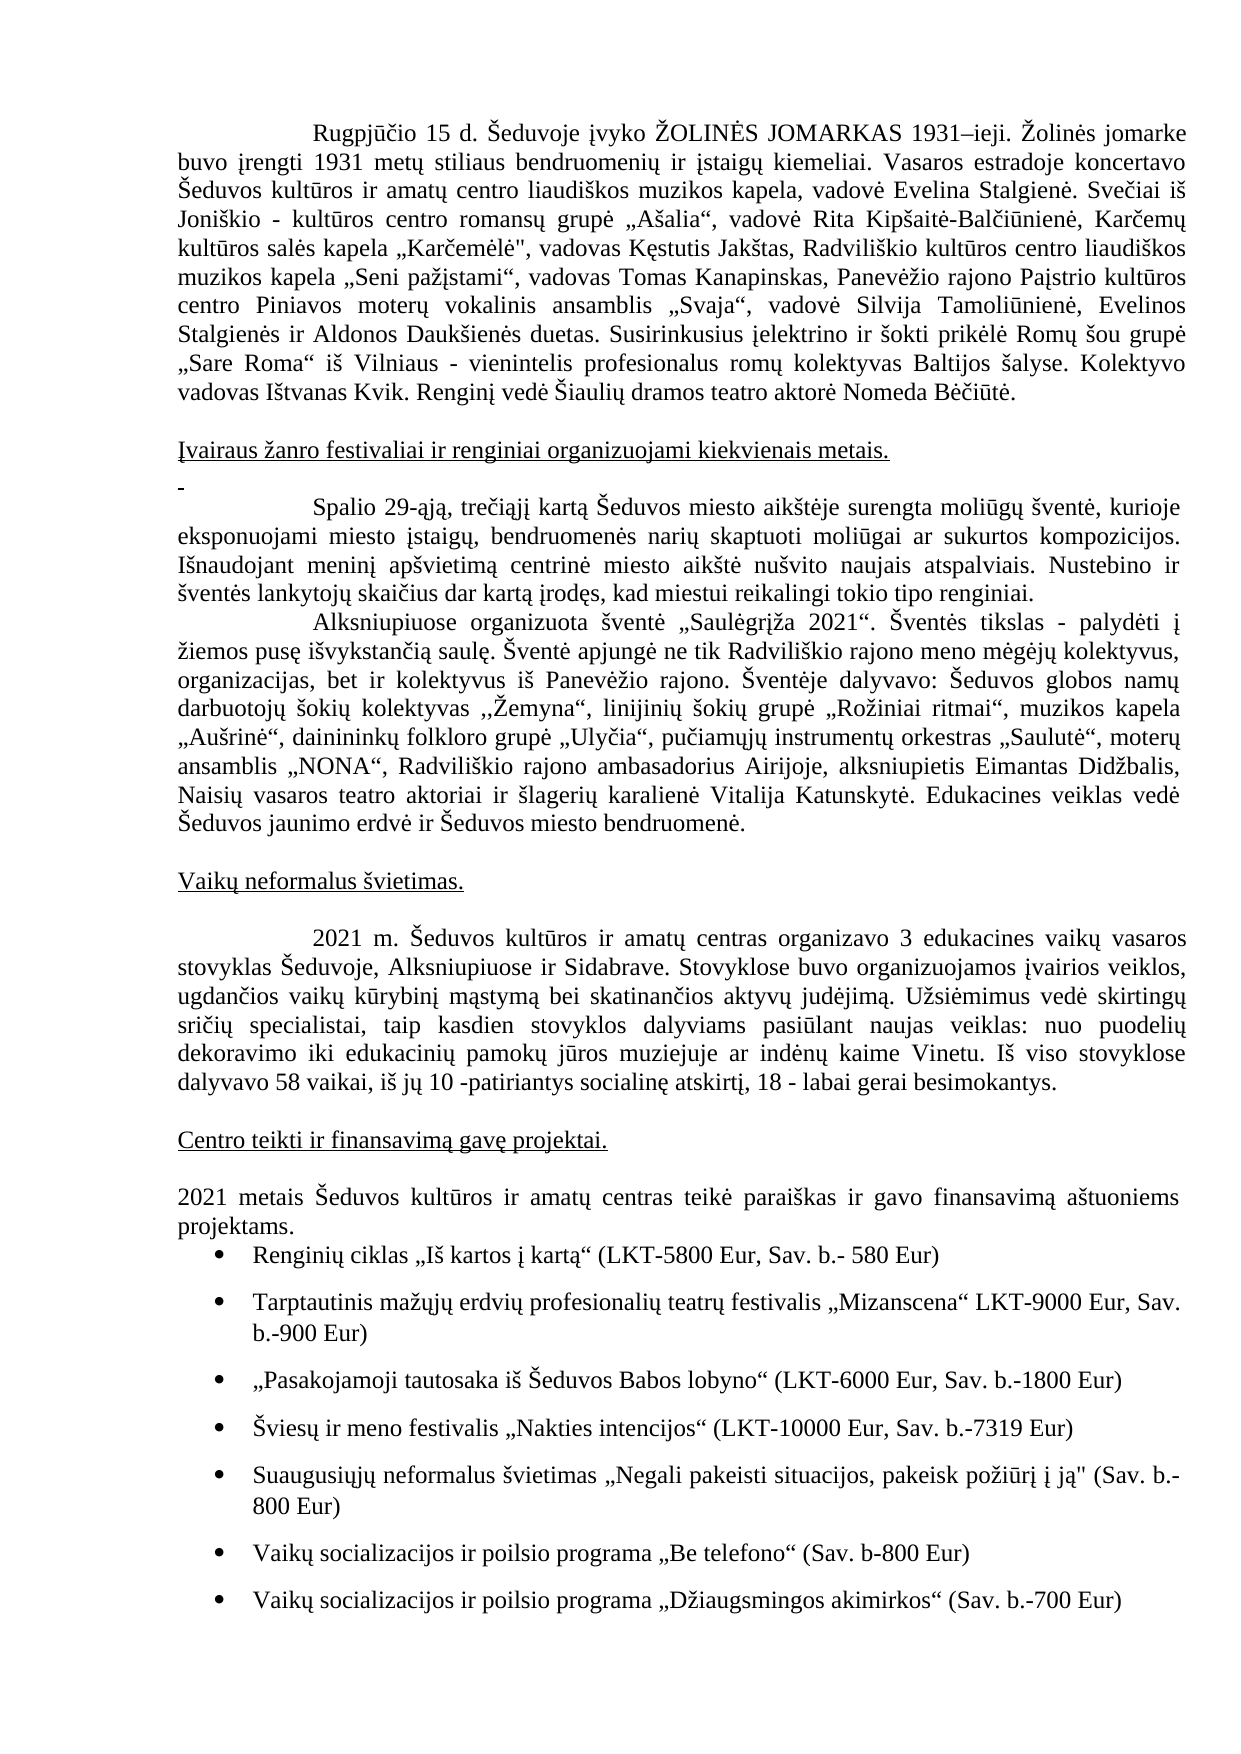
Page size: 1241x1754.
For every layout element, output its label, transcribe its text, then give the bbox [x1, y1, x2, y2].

text Centro teikti ir finansavimą gavę projektai. [177, 1125, 1181, 1153]
list Vaikų socializacijos ir poilsio programa „Be telefono“ (Sav. b-800 Eur) [215, 1538, 1181, 1567]
list Suaugusiųjų neformalus švietimas „Negali pakeisti situacijos, pakeisk požiūrį į ją" (Sav. b.- 800 Eur) [215, 1460, 1181, 1519]
text Vaikų neformalus švietimas. [177, 866, 1181, 895]
text 2021 metais Šeduvos kultūros ir amatų centras teikė paraiškas ir gavo finansavimą aštuoniems projektams. [177, 1182, 1181, 1240]
text 2021 m. Šeduvos kultūros ir amatų centras organizavo 3 edukacines vaikų vasaros stovyklas Šeduvoje, Alksniupiuose ir Sidabrave. Stovyklose buvo organizuojamos įvairios veiklos, ugdančios vaikų kūrybinį mąstymą bei skatinančios aktyvų judėjimą. Užsiėmimus vedė skirtingų sričių specialistai, taip kasdien stovyklos dalyviams pasiūlant naujas veiklas: nuo puodelių dekoravimo iki edukacinių pamokų jūros muziejuje ar indėnų kaime Vinetu. Iš viso stovyklose dalyvavo 58 vaikai, iš jų 10 -patiriantys socialinę atskirtį, 18 - labai gerai besimokantys. [177, 923, 1187, 1096]
list Vaikų socializacijos ir poilsio programa „Džiaugsmingos akimirkos“ (Sav. b.-700 Eur) [215, 1586, 1181, 1614]
text Alksniupiuose organizuota šventė „Saulėgrįža 2021“. Šventės tikslas - palydėti į žiemos pusę išvykstančią saulę. Šventė apjungė ne tik Radviliškio rajono meno mėgėjų kolektyvus, organizacijas, bet ir kolektyvus iš Panevėžio rajono. Šventėje dalyvavo: Šeduvos globos namų darbuotojų šokių kolektyvas ,,Žemyna“, linijinių šokių grupė „Rožiniai ritmai“, muzikos kapela „Aušrinė“, dainininkų folkloro grupė „Ulyčia“, pučiamųjų instrumentų orkestras „Saulutė“, moterų ansamblis „NONA“, Radviliškio rajono ambasadorius Airijoje, alksniupietis Eimantas Didžbalis, Naisių vasaros teatro aktoriai ir šlagerių karalienė Vitalija Katunskytė. Edukacines veiklas vedė Šeduvos jaunimo erdvė ir Šeduvos miesto bendruomenė. [177, 607, 1181, 837]
list Tarptautinis mažųjų erdvių profesionalių teatrų festivalis „Mizanscena“ LKT-9000 Eur, Sav. b.-900 Eur) [215, 1287, 1181, 1347]
list „Pasakojamoji tautosaka iš Šeduvos Babos lobyno“ (LKT-6000 Eur, Sav. b.-1800 Eur) [215, 1365, 1181, 1394]
text Rugpjūčio 15 d. Šeduvoje įvyko ŽOLINĖS JOMARKAS 1931–ieji. Žolinės jomarke buvo įrengti 1931 metų stiliaus bendruomenių ir įstaigų kiemeliai. Vasaros estradoje koncertavo Šeduvos kultūros ir amatų centro liaudiškos muzikos kapela, vadovė Evelina Stalgienė. Svečiai iš Joniškio - kultūros centro romansų grupė „Ašalia“, vadovė Rita Kipšaitė-Balčiūnienė, Karčemų kultūros salės kapela „Karčemėlė", vadovas Kęstutis Jakštas, Radviliškio kultūros centro liaudiškos muzikos kapela „Seni pažįstami“, vadovas Tomas Kanapinskas, Panevėžio rajono Paįstrio kultūros centro Piniavos moterų vokalinis ansamblis „Svaja“, vadovė Silvija Tamoliūnienė, Evelinos Stalgienės ir Aldonos Daukšienės duetas. Susirinkusius įelektrino ir šokti prikėlė Romų šou grupė „Sare Roma“ iš Vilniaus - vienintelis profesionalus romų kolektyvas Baltijos šalyse. Kolektyvo vadovas Ištvanas Kvik. Renginį vedė Šiaulių dramos teatro aktorė Nomeda Bėčiūtė. [177, 118, 1187, 406]
text Spalio 29-ąją, trečiąjį kartą Šeduvos miesto aikštėje surengta moliūgų šventė, kurioje eksponuojami miesto įstaigų, bendruomenės narių skaptuoti moliūgai ar sukurtos kompozicijos. Išnaudojant meninį apšvietimą centrinė miesto aikštė nušvito naujais atspalviais. Nustebino ir šventės lankytojų skaičius dar kartą įrodęs, kad miestui reikalingi tokio tipo renginiai. [177, 492, 1181, 607]
text Įvairaus žanro festivaliai ir renginiai organizuojami kiekvienais metais. [177, 435, 1181, 463]
list Renginių ciklas „Iš kartos į kartą“ (LKT-5800 Eur, Sav. b.- 580 Eur) [215, 1240, 1181, 1268]
list Šviesų ir meno festivalis „Nakties intencijos“ (LKT-10000 Eur, Sav. b.-7319 Eur) [215, 1413, 1181, 1441]
